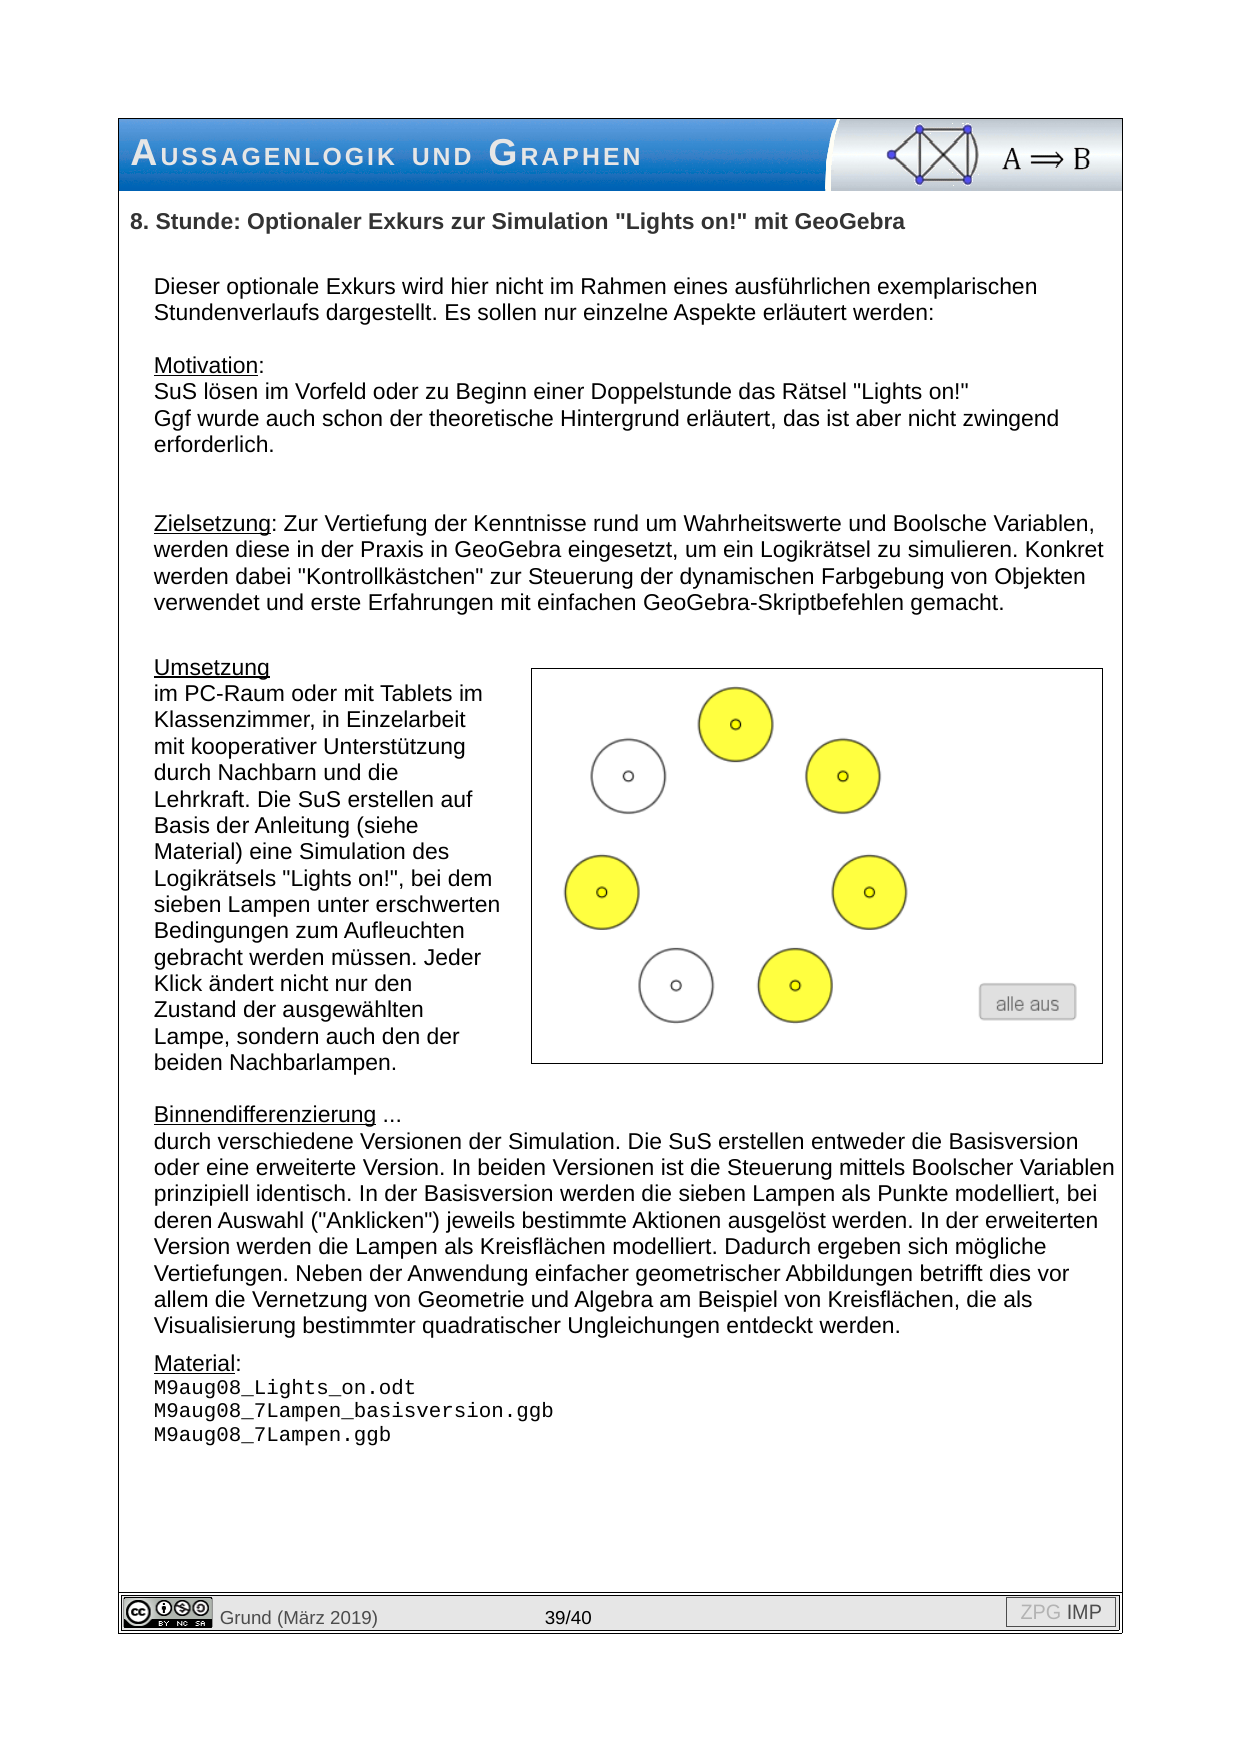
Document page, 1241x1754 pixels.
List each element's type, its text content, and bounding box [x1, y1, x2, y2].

text Umsetzung im PC-Raum oder mit Tablets im Klassenzimmer, in Einzelarbeit mit kooperativer Unterstützung durch Nachbarn und die Lehrkraft. Die SuS erstellen auf Basis der Anleitung (siehe Material) eine Simulation des Logikrätsels "Lights on!", bei dem sieben Lampen unter erschwerten Bedingungen zum Aufleuchten gebracht werden müssen. Jeder Klick ändert nicht nur den Zustand der ausgewählten Lampe, sondern auch den der beiden Nachbarlampen. Binnendifferenzierung ... durch verschiedene Versionen der Simulation. Die SuS erstellen entweder die Basisversion oder eine erweiterte Version. In beiden Versionen ist die Steuerung mittels Boolscher Variablen prinzipiell identisch. In der Basisversion werden die sieben Lampen als Punkte modelliert, bei deren Auswahl ("Anklicken") jeweils bestimmte Aktionen ausgelöst werden. In der erweiterten Version werden die Lampen als Kreisflächen modelliert. Dadurch ergeben sich mögliche Vertiefungen. Neben der Anwendung einfacher geometrischer Abbildungen betrifft dies vor allem die Vernetzung von Geometrie und Algebra am Beispiel von Kreisflächen, die als Visualisierung bestimmter quadratischer Ungleichungen entdeckt werden. [154, 654, 1122, 1338]
text Material: M9aug08_Lights_on.odt M9aug08_7Lampen_basisversion.ggb M9aug08_7Lampen.ggb [154, 1350, 1122, 1448]
text Dieser optionale Exkurs wird hier nicht im Rahmen eines ausführlichen exemplarischen Stundenverlaufs dargestellt. Es sollen nur einzelne Aspekte erläutert werden: Motivation: SuS lösen im Vorfeld oder zu Beginn einer Doppelstunde das Rätsel "Lights on!" Ggf wurde auch schon der theoretische Hintergrund erläutert, das ist aber nicht zwingend erforderlich. Zielsetzung: Zur Vertiefung der Kenntnisse rund um Wahrheitswerte und Boolsche Variablen, werden diese in der Praxis in GeoGebra eingesetzt, um ein Logikrätsel zu simulieren. Konkret werden dabei "Kontrollkästchen" zur Steuerung der dynamischen Farbgebung von Objekten verwendet und erste Erfahrungen mit einfachen GeoGebra-Skriptbefehlen gemacht. [154, 247, 1122, 642]
picture [532, 669, 1102, 1063]
picture [119, 119, 1122, 191]
picture [123, 1597, 213, 1628]
subtitle 8. Stunde: Optionaler Exkurs zur Simulation "Lights on!" mit GeoGebra [130, 208, 1110, 235]
